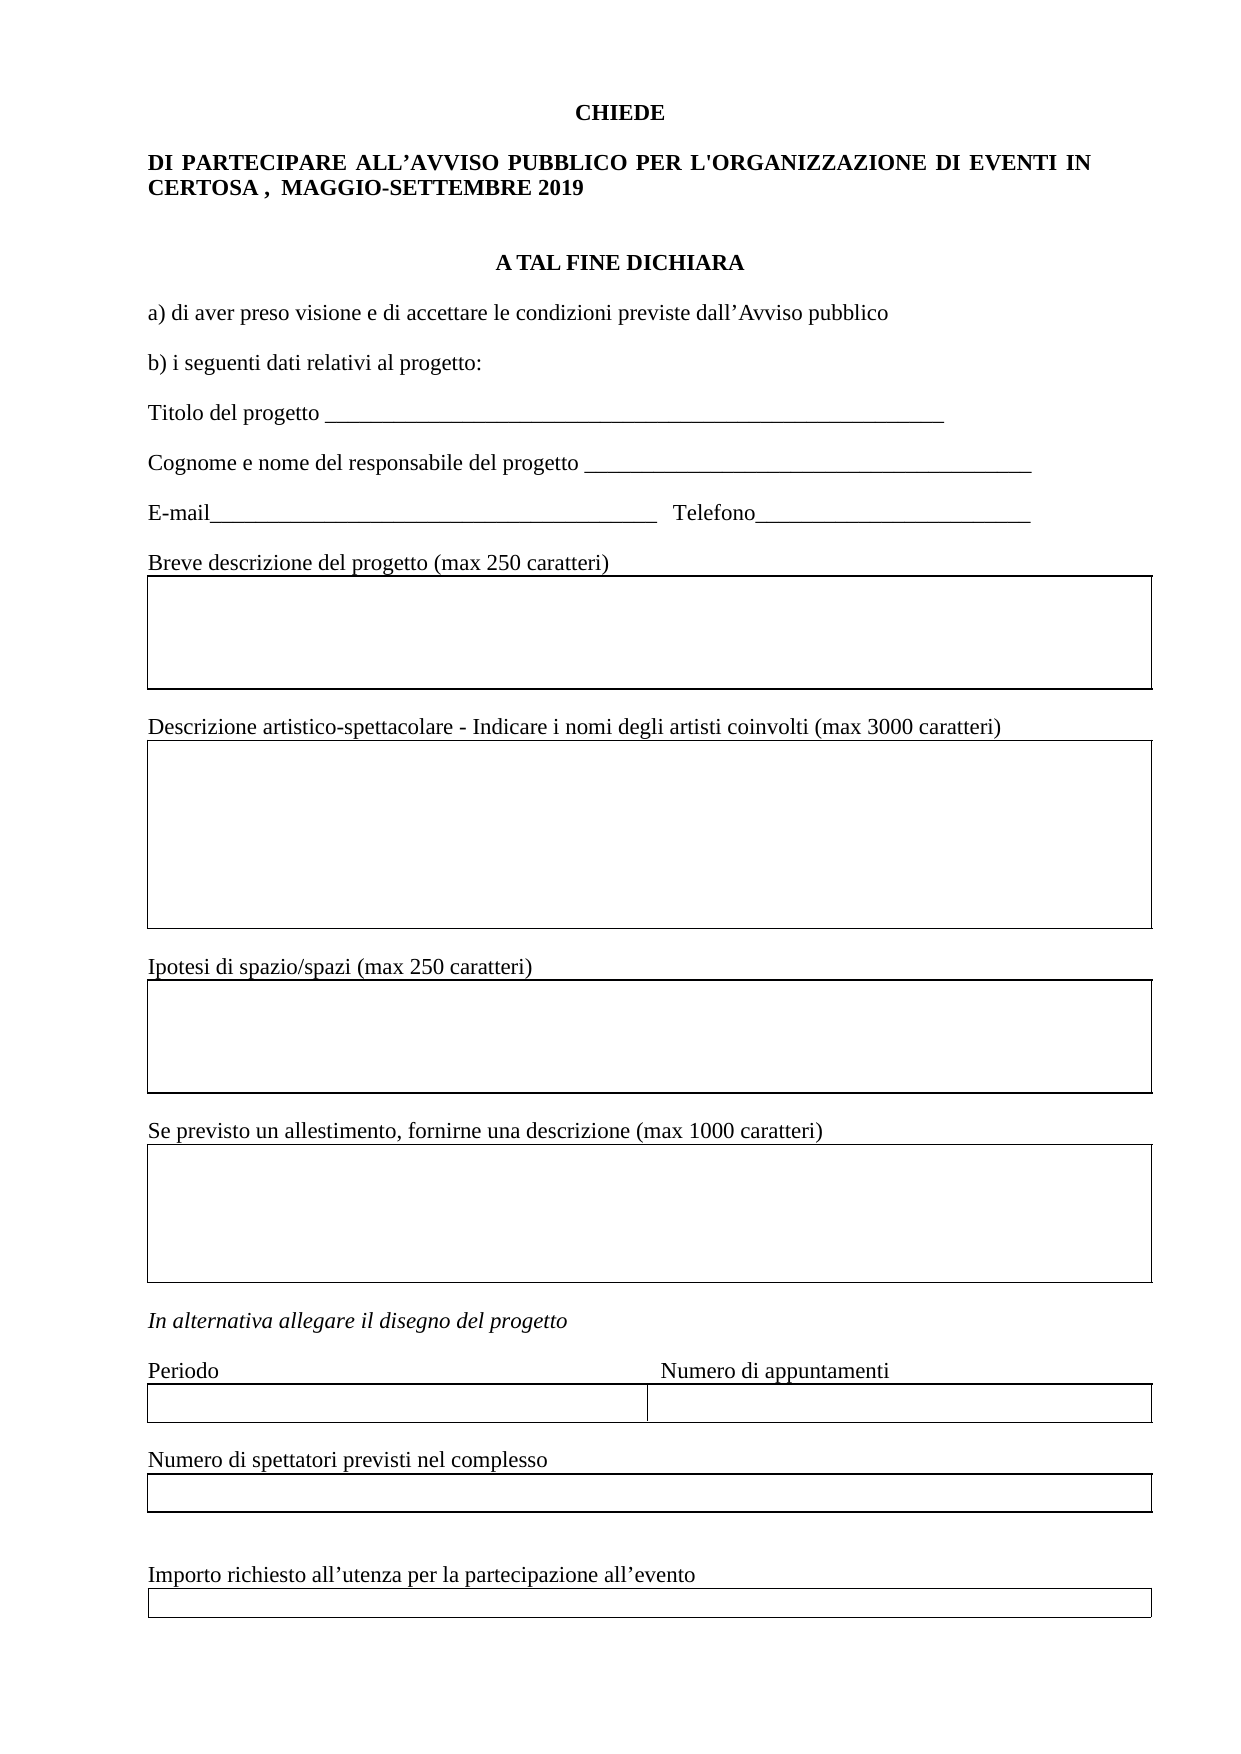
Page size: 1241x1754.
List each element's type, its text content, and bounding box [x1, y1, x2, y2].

table_header [148, 981, 1151, 1092]
text Titolo del progetto ______________________________________________________ [148, 400, 1092, 425]
text E-mail_______________________________________ Telefono________________________ [148, 500, 1092, 525]
table_header [148, 1385, 647, 1421]
table_header [148, 741, 1151, 928]
text Se previsto un allestimento, fornirne una descrizione (max 1000 caratteri) [148, 1119, 1092, 1144]
table_header [648, 1385, 1151, 1421]
text Ipotesi di spazio/spazi (max 250 caratteri) [148, 954, 1092, 979]
text In alternativa allegare il disegno del progetto [148, 1308, 1092, 1333]
text Periodo Numero di appuntamenti [148, 1358, 1092, 1383]
text a) di aver preso visione e di accettare le condizioni previste dall’Avviso pubblico [148, 300, 1092, 325]
table_header [148, 1145, 1151, 1282]
text A TAL FINE DICHIARA [148, 250, 1092, 275]
text CHIEDE [148, 100, 1092, 125]
text b) i seguenti dati relativi al progetto: [148, 350, 1092, 375]
text Importo richiesto all’utenza per la partecipazione all’evento [148, 1562, 1092, 1587]
text Numero di spettatori previsti nel complesso [148, 1448, 1092, 1473]
text DI PARTECIPARE ALL’AVVISO PUBBLICO PER L'ORGANIZZAZIONE DI EVENTI IN CERTOSA , MAGGIO-SETTEMBRE 2019 [148, 150, 1092, 200]
text Descrizione artistico-spettacolare - Indicare i nomi degli artisti coinvolti (max 3000 caratteri) [148, 714, 1092, 739]
text Breve descrizione del progetto (max 250 caratteri) [148, 550, 1092, 575]
text Cognome e nome del responsabile del progetto _______________________________________ [148, 450, 1092, 500]
table_header [148, 577, 1151, 688]
table_header [148, 1475, 1151, 1511]
